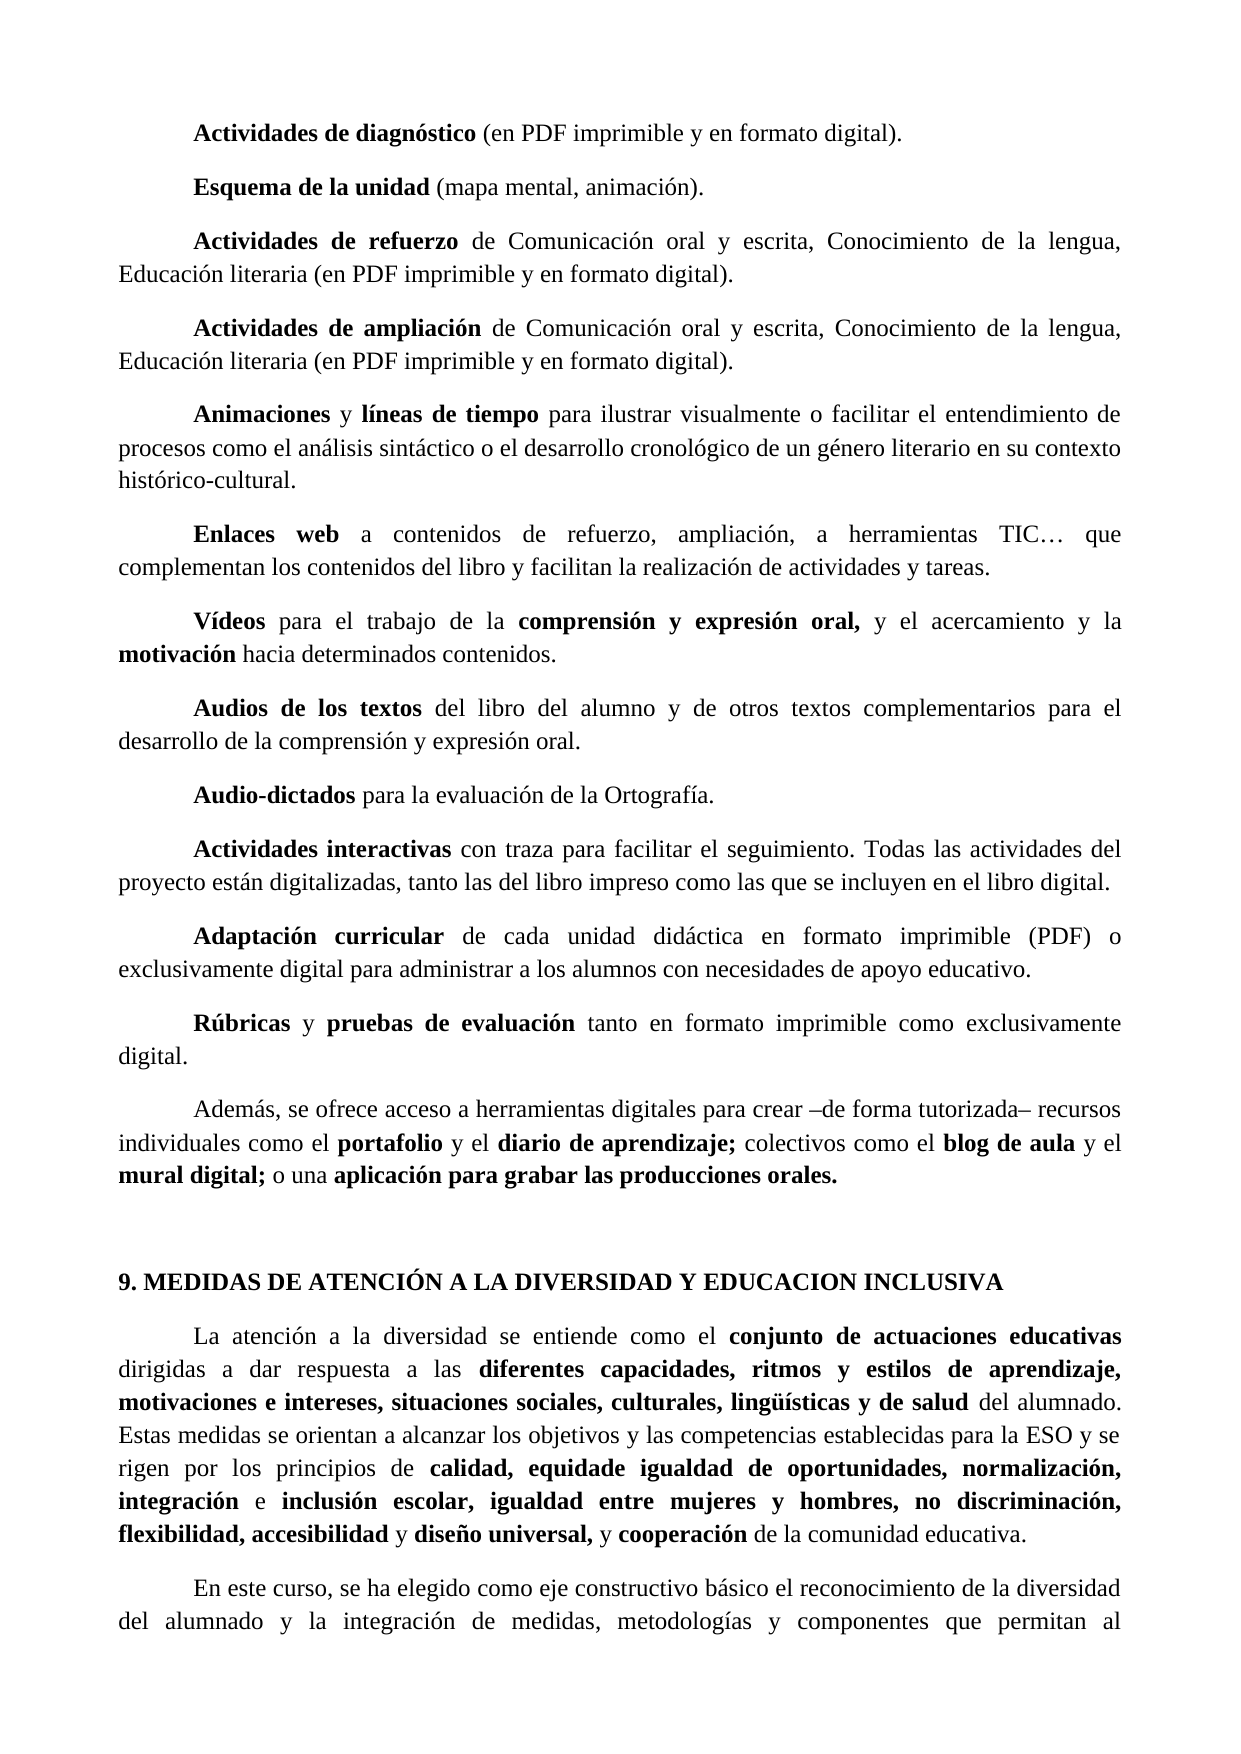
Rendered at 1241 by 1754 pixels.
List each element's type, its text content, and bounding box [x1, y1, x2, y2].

text 9. MEDIDAS DE ATENCIÓN A LA DIVERSIDAD Y EDUCACION INCLUSIVA [118, 1267, 1122, 1296]
text Actividades interactivas con traza para facilitar el seguimiento. Todas las actividades del proyecto están digitalizadas, tanto las del libro impreso como las que se incluyen en el libro digital. [118, 834, 1122, 896]
text Actividades de diagnóstico (en PDF imprimible y en formato digital). [118, 118, 1122, 147]
text Enlaces web a contenidos de refuerzo, ampliación, a herramientas TIC… que complementan los contenidos del libro y facilitan la realización de actividades y tareas. [118, 519, 1122, 581]
text Actividades de ampliación de Comunicación oral y escrita, Conocimiento de la lengua, Educación literaria (en PDF imprimible y en formato digital). [118, 313, 1122, 374]
text Rúbricas y pruebas de evaluación tanto en formato imprimible como exclusivamente digital. [118, 1008, 1122, 1069]
text Actividades de refuerzo de Comunicación oral y escrita, Conocimiento de la lengua, Educación literaria (en PDF imprimible y en formato digital). [118, 226, 1122, 288]
text La atención a la diversidad se entiende como el conjunto de actuaciones educativas dirigidas a dar respuesta a las diferentes capacidades, ritmos y estilos de aprendizaje, motivaciones e intereses, situaciones sociales, culturales, lingüísticas y de salud del alumnado. Estas medidas se orientan a alcanzar los objetivos y las competencias establecidas para la ESO y se rigen por los principios de calidad, equidade igualdad de oportunidades, normalización, integración e inclusión escolar, igualdad entre mujeres y hombres, no discriminación, flexibilidad, accesibilidad y diseño universal, y cooperación de la comunidad educativa. [118, 1321, 1122, 1548]
text En este curso, se ha elegido como eje constructivo básico el reconocimiento de la diversidad del alumnado y la integración de medidas, metodologías y componentes que permitan al [118, 1573, 1122, 1635]
text Audio-dictados para la evaluación de la Ortografía. [118, 780, 1122, 809]
text Adaptación curricular de cada unidad didáctica en formato imprimible (PDF) o exclusivamente digital para administrar a los alumnos con necesidades de apoyo educativo. [118, 921, 1122, 983]
text Vídeos para el trabajo de la comprensión y expresión oral, y el acercamiento y la motivación hacia determinados contenidos. [118, 606, 1122, 668]
text Audios de los textos del libro del alumno y de otros textos complementarios para el desarrollo de la comprensión y expresión oral. [118, 693, 1122, 755]
text Además, se ofrece acceso a herramientas digitales para crear –de forma tutorizada– recursos individuales como el portafolio y el diario de aprendizaje; colectivos como el blog de aula y el mural digital; o una aplicación para grabar las producciones orales. [118, 1094, 1122, 1189]
text Animaciones y líneas de tiempo para ilustrar visualmente o facilitar el entendimiento de procesos como el análisis sintáctico o el desarrollo cronológico de un género literario en su contexto histórico-cultural. [118, 399, 1122, 494]
text Esquema de la unidad (mapa mental, animación). [118, 172, 1122, 201]
